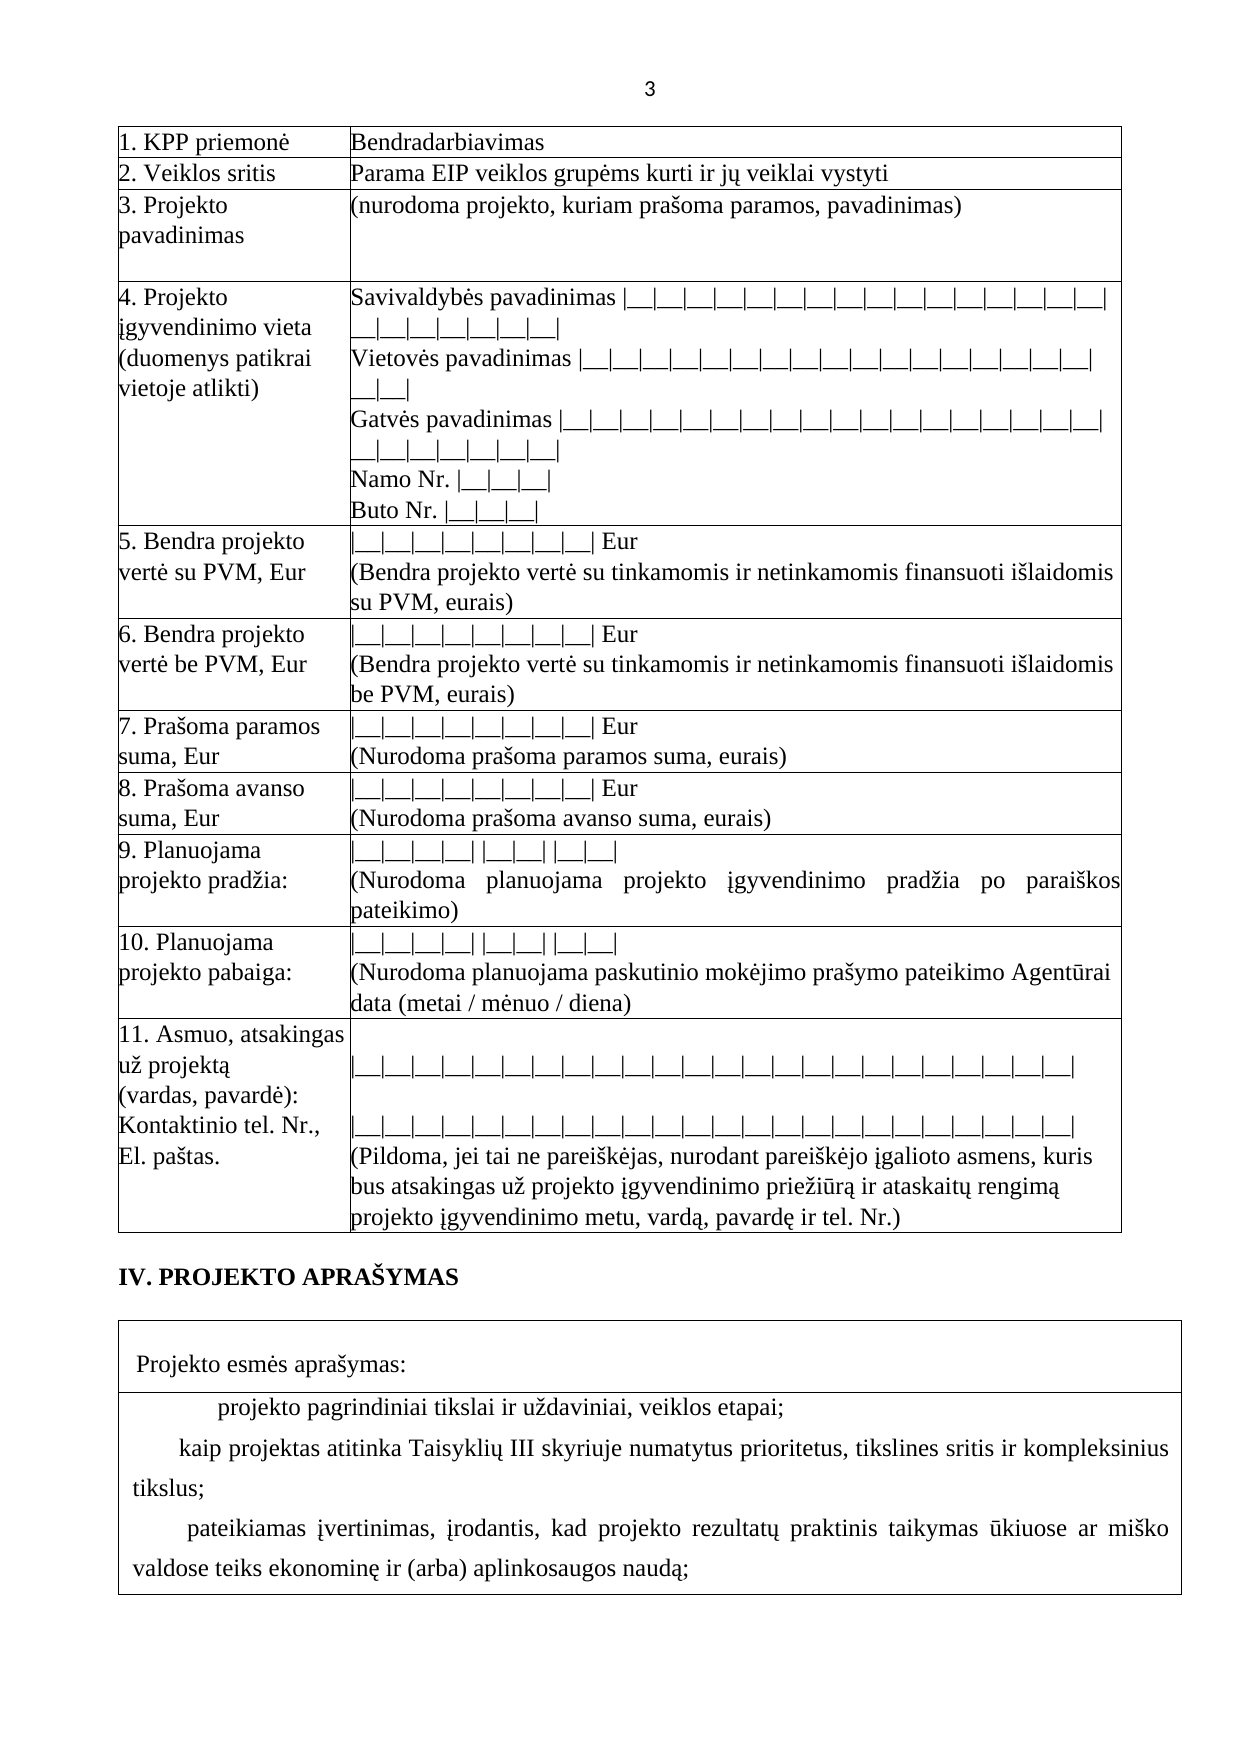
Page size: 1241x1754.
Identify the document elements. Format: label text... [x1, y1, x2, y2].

table_cell |__|__|__|__|__|__|__|__|__|__|__|__|__|__|__|__|__|__|__|__|__|__|__|__| |__|__|__|__|__|__|__|__|__|__|__|__|__|__|__|__|__|__|__|__|__|__|__|__| (Pildoma, jei tai ne pareiškėjas, nurodant pareiškėjo įgalioto asmens, kuris bus atsakingas už projekto įgyvendinimo priežiūrą ir ataskaitų rengimą projekto įgyvendinimo metu, vardą, pavardę ir tel. Nr.) [351, 1019, 1121, 1232]
table_cell |__|__|__|__|__|__|__|__| Eur (Nurodoma prašoma paramos suma, eurais) [351, 711, 1121, 772]
table_cell Savivaldybės pavadinimas |__|__|__|__|__|__|__|__|__|__|__|__|__|__|__|__|__|__|__|__|__|__|__| Vietovės pavadinimas |__|__|__|__|__|__|__|__|__|__|__|__|__|__|__|__|__|__|__| Gatvės pavadinimas |__|__|__|__|__|__|__|__|__|__|__|__|__|__|__|__|__|__|__|__|__|__|__|__|__| Namo Nr. |__|__|__| Buto Nr. |__|__|__| [351, 282, 1121, 525]
table_cell 9. Planuojama projekto pradžia: [119, 835, 350, 926]
table_cell |__|__|__|__| |__|__| |__|__| (Nurodoma planuojama paskutinio mokėjimo prašymo pateikimo Agentūrai data (metai / mėnuo / diena) [351, 927, 1121, 1018]
table_cell 8. Prašoma avanso suma, Eur [119, 773, 350, 834]
table_header Bendradarbiavimas [351, 127, 1121, 157]
table_cell 5. Bendra projekto vertė su PVM, Eur [119, 526, 350, 618]
table_cell |__|__|__|__|__|__|__|__| Eur (Bendra projekto vertė su tinkamomis ir netinkamomis finansuoti išlaidomis be PVM, eurais) [351, 619, 1121, 710]
table_cell |__|__|__|__|__|__|__|__| Eur (Nurodoma prašoma avanso suma, eurais) [351, 773, 1121, 834]
text IV. PROJEKTO APRAŠYMAS [118, 1262, 1181, 1291]
table_cell 3. Projekto pavadinimas [119, 190, 350, 281]
table_cell 10. Planuojama projekto pabaiga: [119, 927, 350, 1018]
table_cell 4. Projekto įgyvendinimo vieta (duomenys patikrai vietoje atlikti) [119, 282, 350, 525]
table_cell |__|__|__|__| |__|__| |__|__| (Nurodoma planuojama projekto įgyvendinimo pradžia po paraiškos pateikimo) [351, 835, 1121, 926]
table_cell (nurodoma projekto, kuriam prašoma paramos, pavadinimas) [351, 190, 1121, 281]
table_cell 6. Bendra projekto vertė be PVM, Eur [119, 619, 350, 710]
table_header Projekto esmės aprašymas: [119, 1321, 1181, 1392]
table_cell 11. Asmuo, atsakingas už projektą (vardas, pavardė): Kontaktinio tel. Nr., El. paštas. [119, 1019, 350, 1232]
table_cell  projekto pagrindiniai tikslai ir uždaviniai, veiklos etapai;  kaip projektas atitinka Taisyklių III skyriuje numatytus prioritetus, tikslines sritis ir kompleksinius tikslus;  pateikiamas įvertinimas, įrodantis, kad projekto rezultatų praktinis taikymas ūkiuose ar miško valdose teiks ekonominę ir (arba) aplinkosaugos naudą; [119, 1393, 1181, 1593]
table_cell Parama EIP veiklos grupėms kurti ir jų veiklai vystyti [351, 158, 1121, 189]
table_header 1. KPP priemonė [119, 127, 350, 157]
table_cell 7. Prašoma paramos suma, Eur [119, 711, 350, 772]
table_cell |__|__|__|__|__|__|__|__| Eur (Bendra projekto vertė su tinkamomis ir netinkamomis finansuoti išlaidomis su PVM, eurais) [351, 526, 1121, 618]
table_cell 2. Veiklos sritis [119, 158, 350, 189]
